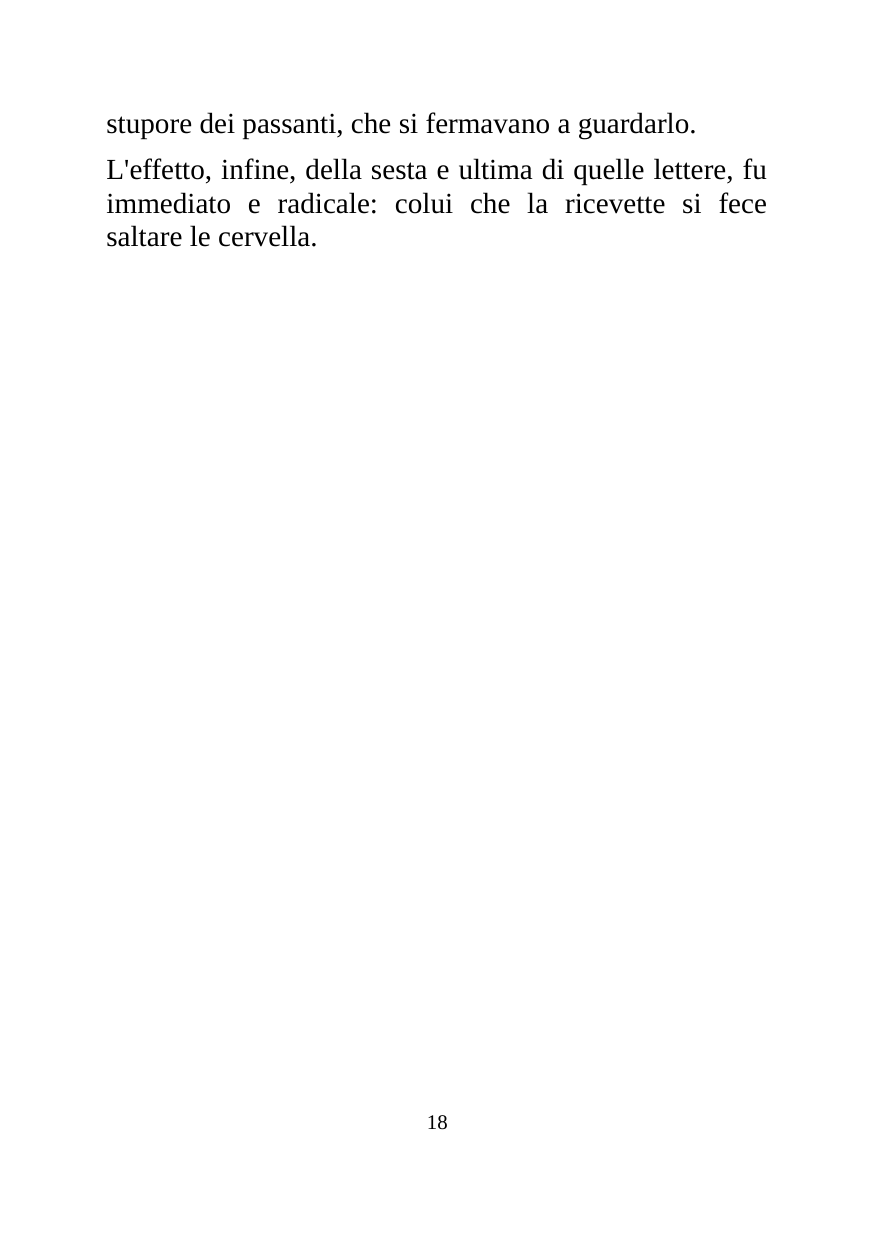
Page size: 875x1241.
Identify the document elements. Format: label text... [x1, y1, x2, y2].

text stupore dei passanti, che si fermavano a guardarlo. [106, 106, 768, 140]
text L'effetto, infine, della sesta e ultima di quelle lettere, fu immediato e radicale: colui che la ricevette si fece saltare le cervella. [106, 152, 768, 253]
